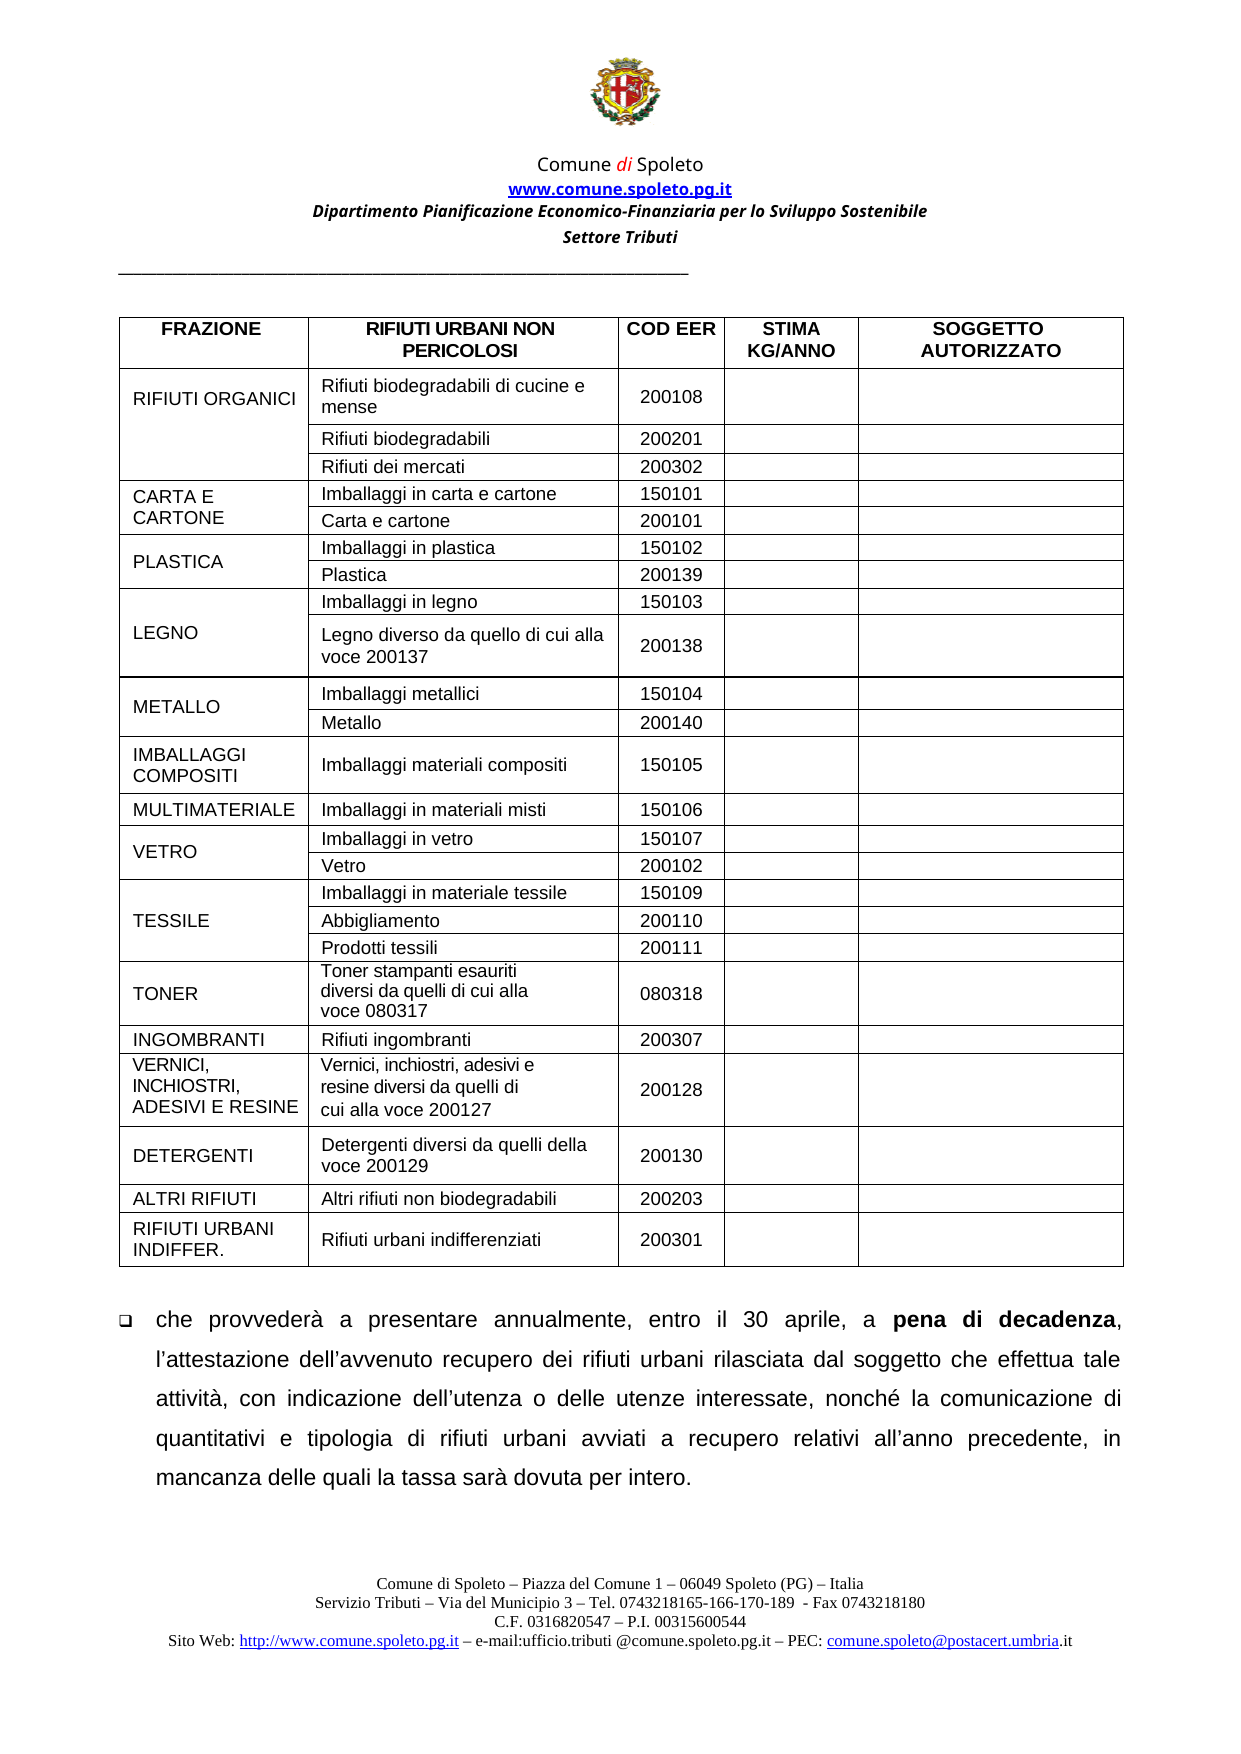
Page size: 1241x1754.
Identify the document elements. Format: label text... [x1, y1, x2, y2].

table_cell [725, 454, 858, 480]
table_header FRAZIONE [120, 318, 308, 368]
table_cell Altri rifiuti non biodegradabili [309, 1185, 618, 1212]
table_cell [725, 1026, 858, 1053]
table_cell [725, 589, 858, 614]
table_cell 150105 [619, 737, 724, 793]
table_cell [859, 962, 1123, 1025]
list che provvederà a presentare annualmente, entro il 30 aprile, a pena di decadenza, l’attestazione dell’avvenuto recupero dei rifiuti urbani rilasciata dal soggetto che effettua tale attività, con indicazione dell’utenza o delle utenze interessate, nonché la comunicazione di quantitativi e tipologia di rifiuti urbani avviati a recupero relativi all’anno precedente, in mancanza delle quali la tassa sarà dovuta per intero. [118, 1306, 1122, 1491]
table_cell 150106 [619, 794, 724, 825]
table_cell Rifiuti urbani indifferenziati [309, 1213, 618, 1266]
table_cell 200138 [619, 615, 724, 676]
table_cell [725, 369, 858, 424]
table_cell 200203 [619, 1185, 724, 1212]
table_cell 200108 [619, 369, 724, 424]
table_cell VETRO [120, 826, 308, 879]
table_cell Rifiuti biodegradabili [309, 425, 618, 453]
table_cell 200307 [619, 1026, 724, 1053]
table_cell [725, 826, 858, 852]
table_cell Rifiuti ingombranti [309, 1026, 618, 1053]
table_cell [859, 1054, 1123, 1126]
table_cell [859, 737, 1123, 793]
table_cell METALLO [120, 678, 308, 736]
table_cell [859, 794, 1123, 825]
table_cell Legno diverso da quello di cui alla voce 200137 [309, 615, 618, 676]
table_cell Carta e cartone [309, 507, 618, 534]
table_cell [859, 853, 1123, 879]
table_cell [725, 962, 858, 1025]
table_cell [725, 853, 858, 879]
table_cell 200102 [619, 853, 724, 879]
table_cell [859, 454, 1123, 480]
table_cell [859, 880, 1123, 906]
table_cell [725, 1213, 858, 1266]
table_cell [725, 737, 858, 793]
table_cell Imballaggi materiali compositi [309, 737, 618, 793]
table_cell 200101 [619, 507, 724, 534]
table_cell INGOMBRANTI [120, 1026, 308, 1053]
table_cell [725, 425, 858, 453]
table_cell Detergenti diversi da quelli della voce 200129 [309, 1127, 618, 1184]
table_cell TONER [120, 962, 308, 1025]
table_cell [859, 907, 1123, 933]
table_cell Metallo [309, 710, 618, 736]
table_cell [725, 1127, 858, 1184]
table_cell [725, 507, 858, 534]
table_cell [859, 1185, 1123, 1212]
table_cell ALTRI RIFIUTI [120, 1185, 308, 1212]
table_cell [725, 1054, 858, 1126]
table_cell Plastica [309, 561, 618, 588]
table_cell [859, 589, 1123, 614]
table_cell Rifiuti biodegradabili di cucine e mense [309, 369, 618, 424]
table_cell [725, 794, 858, 825]
table_cell 150107 [619, 826, 724, 852]
table_cell 200302 [619, 454, 724, 480]
picture [587, 54, 661, 127]
table_cell Rifiuti dei mercati [309, 454, 618, 480]
table_cell DETERGENTI [120, 1127, 308, 1184]
table_cell 150102 [619, 535, 724, 560]
table_cell Vetro [309, 853, 618, 879]
table_cell 200111 [619, 934, 724, 961]
table_cell [859, 1026, 1123, 1053]
table_cell Imballaggi in carta e cartone [309, 481, 618, 506]
table_cell [725, 1185, 858, 1212]
table_cell Imballaggi in materiale tessile [309, 880, 618, 906]
table_cell [725, 678, 858, 709]
table_cell LEGNO [120, 589, 308, 676]
table_cell Toner stampanti esauriti diversi da quelli di cui alla voce 080317 [309, 962, 618, 1025]
table_cell [725, 535, 858, 560]
table_cell [725, 561, 858, 588]
table_cell [859, 710, 1123, 736]
table_cell [859, 1213, 1123, 1266]
table_header SOGGETTO AUTORIZZATO [859, 318, 1123, 368]
table_cell 200110 [619, 907, 724, 933]
table_cell [725, 615, 858, 676]
table_header COD EER [619, 318, 724, 368]
table_cell 200128 [619, 1054, 724, 1126]
table_cell [859, 369, 1123, 424]
table_cell 150101 [619, 481, 724, 506]
table_cell Imballaggi in vetro [309, 826, 618, 852]
table_cell Imballaggi metallici [309, 678, 618, 709]
table_cell Imballaggi in legno [309, 589, 618, 614]
table_cell 200201 [619, 425, 724, 453]
table_cell [859, 561, 1123, 588]
table_cell Imballaggi in plastica [309, 535, 618, 560]
table_cell [725, 880, 858, 906]
table_cell Abbigliamento [309, 907, 618, 933]
table_cell RIFIUTI ORGANICI [120, 369, 308, 480]
table_cell [859, 615, 1123, 676]
table_cell [859, 934, 1123, 961]
table_cell CARTA E CARTONE [120, 481, 308, 534]
table_cell [859, 826, 1123, 852]
table_cell [859, 481, 1123, 506]
table_cell [725, 710, 858, 736]
table_cell [725, 907, 858, 933]
table_cell Vernici, inchiostri, adesivi e resine diversi da quelli di cui alla voce 200127 [309, 1054, 618, 1126]
table_cell 150103 [619, 589, 724, 614]
table_cell 200140 [619, 710, 724, 736]
table_cell Imballaggi in materiali misti [309, 794, 618, 825]
table_cell [859, 678, 1123, 709]
table_cell Prodotti tessili [309, 934, 618, 961]
table_cell [725, 934, 858, 961]
table_cell 200139 [619, 561, 724, 588]
table_cell 200301 [619, 1213, 724, 1266]
table_cell PLASTICA [120, 535, 308, 588]
table_cell 150104 [619, 678, 724, 709]
table_cell [859, 535, 1123, 560]
table_cell [859, 1127, 1123, 1184]
table_cell 080318 [619, 962, 724, 1025]
table_cell TESSILE [120, 880, 308, 961]
table_cell [859, 507, 1123, 534]
table_header STIMA KG/ANNO [725, 318, 858, 368]
table_cell RIFIUTI URBANI INDIFFER. [120, 1213, 308, 1266]
table_cell 150109 [619, 880, 724, 906]
table_cell MULTIMATERIALE [120, 794, 308, 825]
table_cell 200130 [619, 1127, 724, 1184]
table_header RIFIUTI URBANI NON PERICOLOSI [309, 318, 618, 368]
table_cell IMBALLAGGI COMPOSITI [120, 737, 308, 793]
table_cell VERNICI, INCHIOSTRI, ADESIVI E RESINE [120, 1054, 308, 1126]
table_cell [859, 425, 1123, 453]
table_cell [725, 481, 858, 506]
